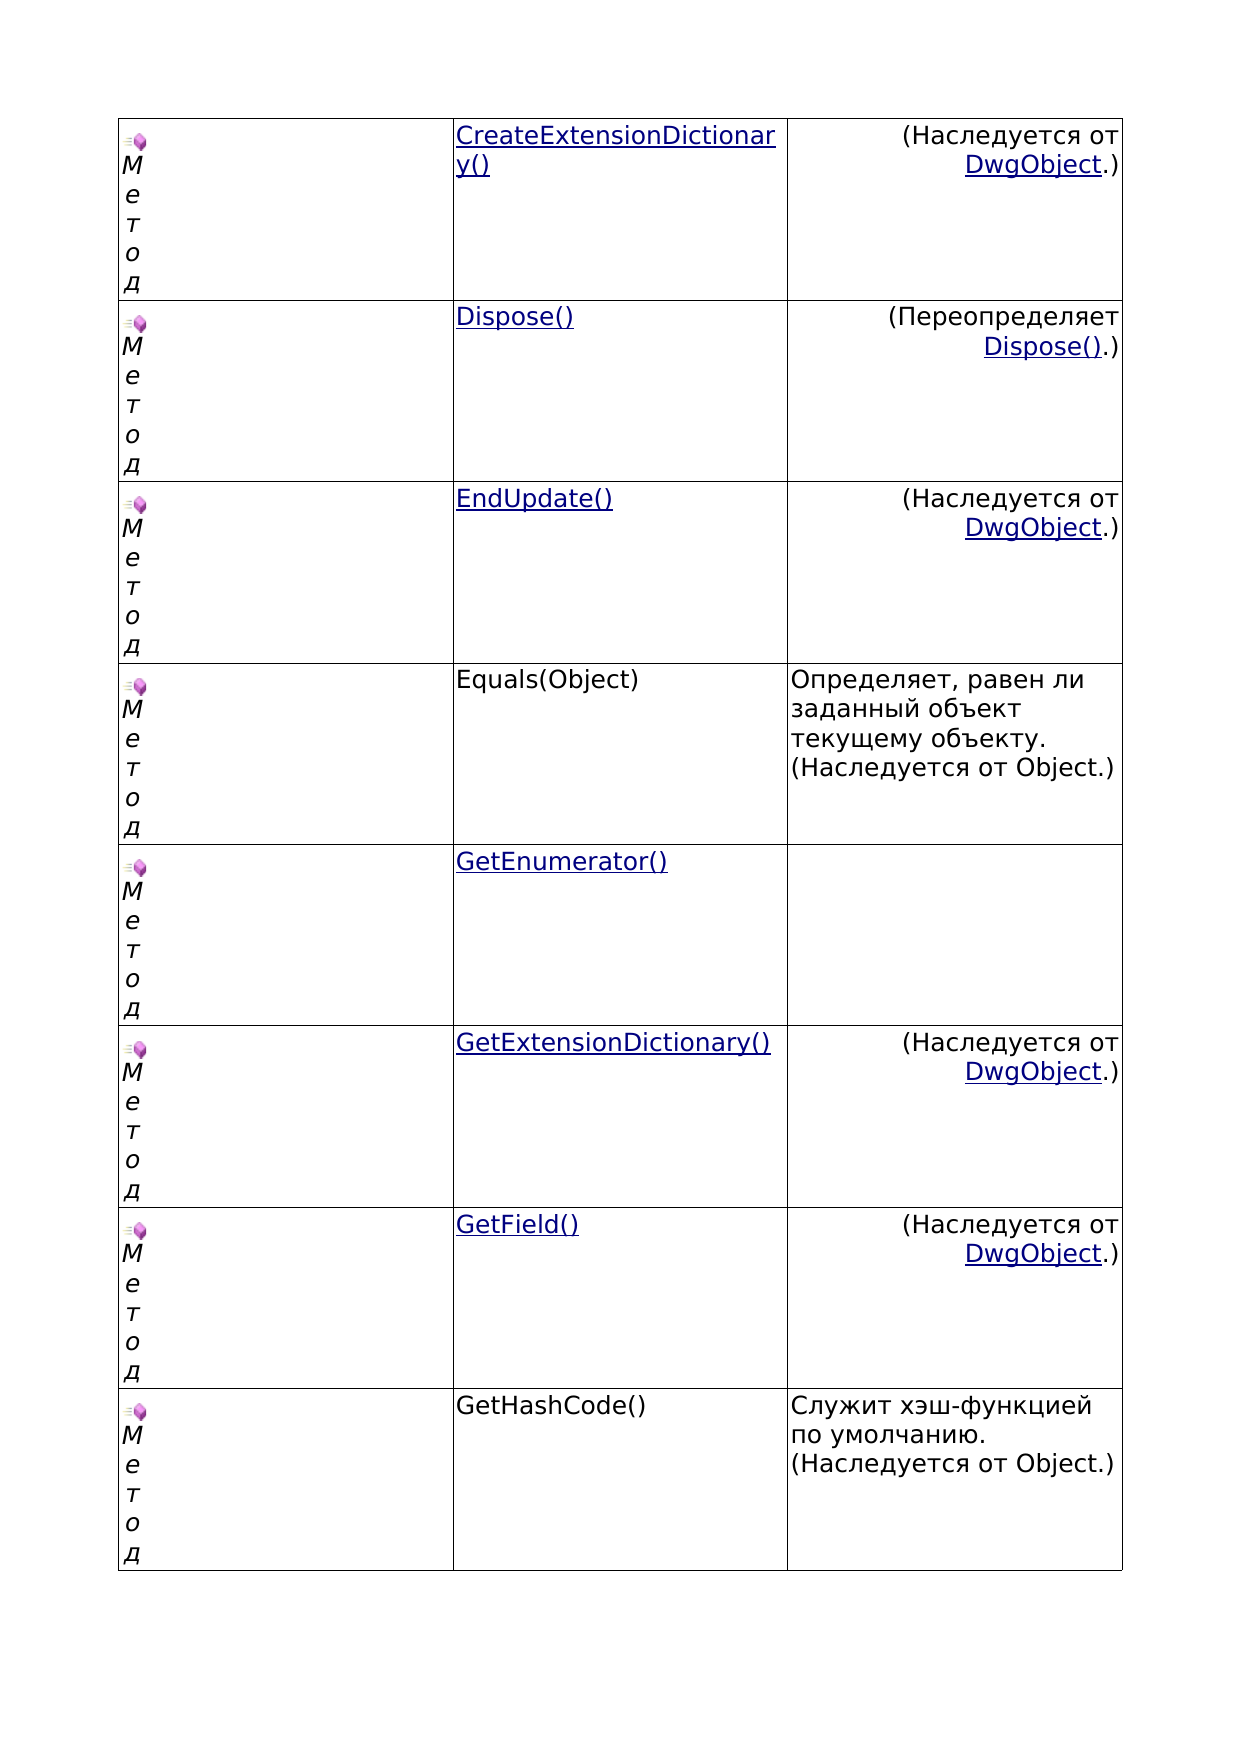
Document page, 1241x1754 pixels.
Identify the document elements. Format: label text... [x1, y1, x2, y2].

picture [121, 133, 147, 151]
table_cell [119, 1208, 453, 1388]
table_cell Equals(Object) [454, 664, 787, 844]
table_cell [119, 1026, 453, 1207]
table_cell (Наследуется от DwgObject.) [788, 119, 1122, 299]
table_cell (Наследуется от DwgObject.) [788, 1208, 1122, 1388]
table_cell GetField() [454, 1208, 787, 1388]
table_cell [788, 845, 1122, 1025]
table_cell [119, 482, 453, 662]
table_cell GetHashCode() [454, 1389, 787, 1570]
table_cell [119, 1389, 453, 1570]
table_cell CreateExtensionDictionary() [454, 119, 787, 299]
picture [121, 678, 147, 696]
table_cell [119, 301, 453, 481]
picture [121, 859, 147, 877]
table_cell (Наследуется от DwgObject.) [788, 482, 1122, 662]
picture [121, 1041, 147, 1059]
table_cell GetExtensionDictionary() [454, 1026, 787, 1207]
table_cell GetEnumerator() [454, 845, 787, 1025]
table_cell [119, 119, 453, 299]
table_cell (Переопределяет Dispose().) [788, 301, 1122, 481]
table_cell (Наследуется от DwgObject.) [788, 1026, 1122, 1207]
table_cell Служит хэш-функцией по умолчанию. (Наследуется от Object.) [788, 1389, 1122, 1570]
table_cell Определяет, равен ли заданный объект текущему объекту. (Наследуется от Object.) [788, 664, 1122, 844]
table_cell [119, 845, 453, 1025]
picture [121, 1403, 147, 1421]
table_cell EndUpdate() [454, 482, 787, 662]
picture [121, 315, 147, 333]
table_cell Dispose() [454, 301, 787, 481]
table_cell [119, 664, 453, 844]
picture [121, 1222, 147, 1240]
picture [121, 496, 147, 514]
